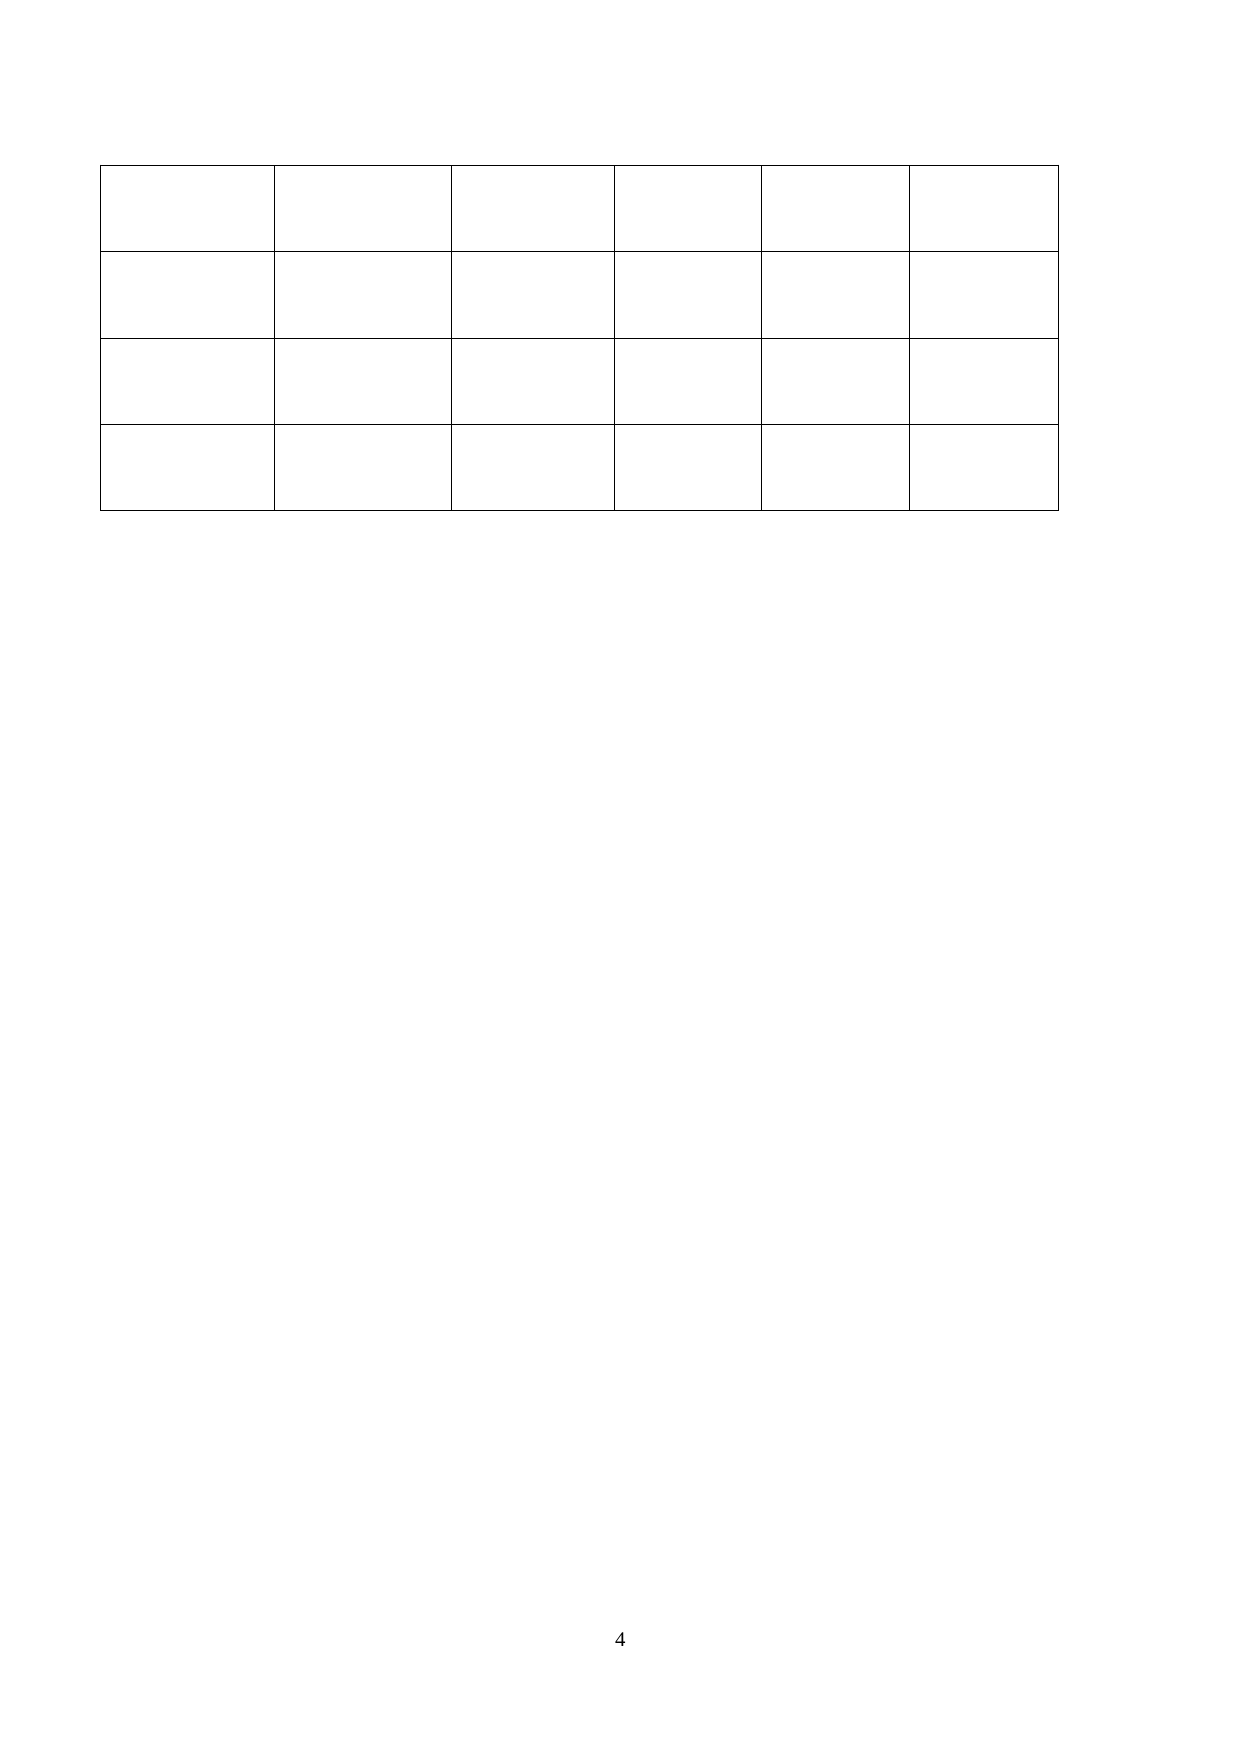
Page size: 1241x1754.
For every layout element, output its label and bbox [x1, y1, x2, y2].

table_cell [910, 339, 1058, 424]
table_cell [762, 425, 909, 510]
table_cell [615, 339, 761, 424]
table_cell [275, 425, 451, 510]
table_cell [762, 252, 909, 337]
table_cell [452, 166, 614, 251]
table_cell [910, 425, 1058, 510]
table_cell [275, 339, 451, 424]
table_cell [275, 166, 451, 251]
table_cell [452, 425, 614, 510]
table_cell [452, 252, 614, 337]
table_cell [762, 339, 909, 424]
table_cell [762, 166, 909, 251]
table_cell [615, 425, 761, 510]
table_cell [910, 166, 1058, 251]
table_cell [101, 425, 274, 510]
table_cell [101, 252, 274, 337]
table_cell [101, 166, 274, 251]
table_cell [615, 166, 761, 251]
table_cell [910, 252, 1058, 337]
table_cell [101, 339, 274, 424]
table_cell [452, 339, 614, 424]
table_cell [275, 252, 451, 337]
table_cell [615, 252, 761, 337]
